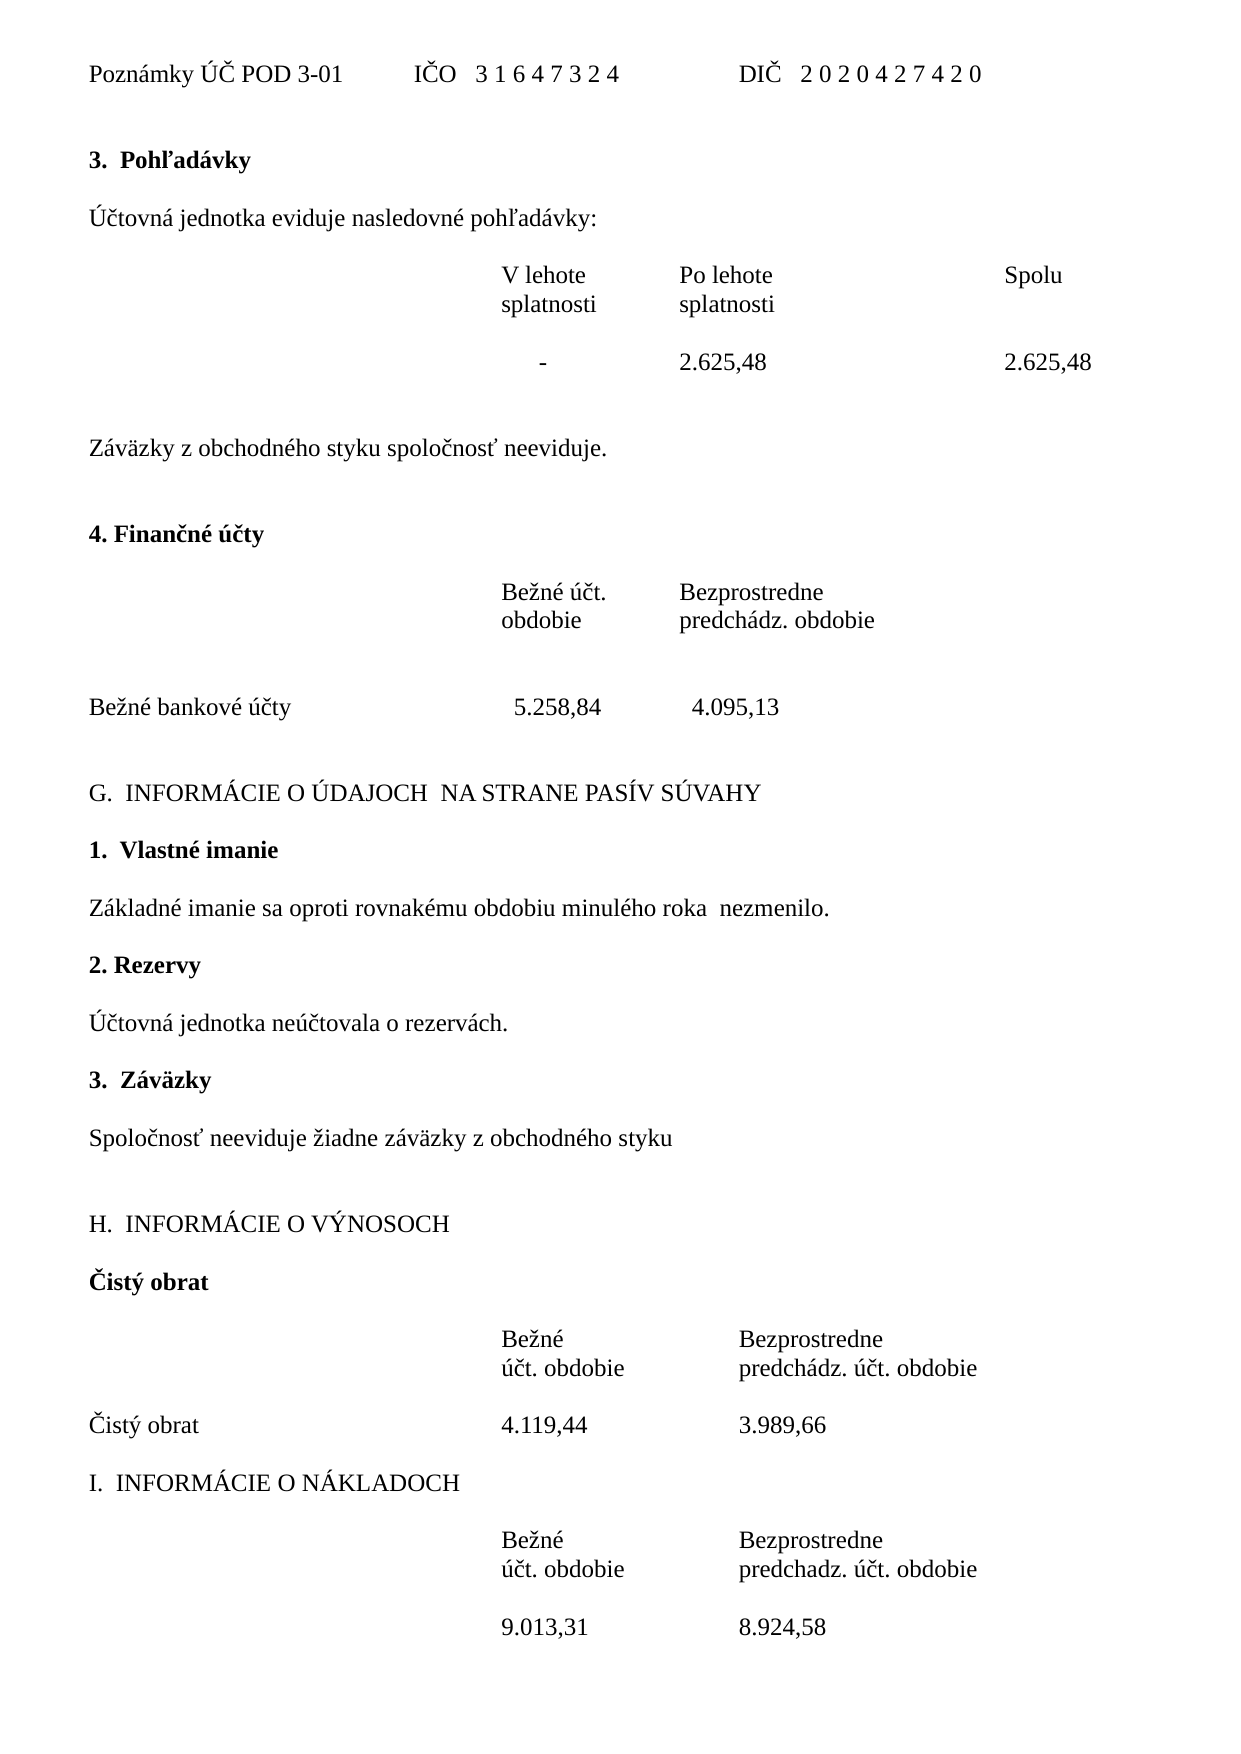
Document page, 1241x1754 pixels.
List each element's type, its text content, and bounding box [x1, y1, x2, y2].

text Bežné bankové účty 5.258,84 4.095,13 [88, 692, 1181, 720]
text Poznámky ÚČ POD 3-01 IČO 3 1 6 4 7 3 2 4 DIČ 2 0 2 0 4 2 7 4 2 0 [88, 59, 1181, 88]
text 2. Rezervy [88, 950, 1181, 979]
text V lehote Po lehote Spolu [88, 260, 1181, 289]
text Účtovná jednotka neúčtovala o rezervách. [88, 1008, 1181, 1037]
text H. INFORMÁCIE O VÝNOSOCH [88, 1209, 1181, 1238]
text 3. Záväzky [88, 1065, 1181, 1094]
text Čistý obrat 4.119,44 3.989,66 [88, 1410, 1181, 1439]
text Účtovná jednotka eviduje nasledovné pohľadávky: [88, 203, 1181, 232]
text - 2.625,48 2.625,48 [88, 347, 1181, 375]
text Čistý obrat [88, 1267, 1181, 1295]
text 3. Pohľadávky [88, 145, 1181, 174]
text Základné imanie sa oproti rovnakému obdobiu minulého roka nezmenilo. [88, 893, 1181, 922]
text obdobie predchádz. obdobie [88, 605, 1181, 634]
text Bežné Bezprostredne [88, 1525, 1181, 1554]
text I. INFORMÁCIE O NÁKLADOCH [88, 1468, 1181, 1497]
text splatnosti splatnosti [88, 289, 1181, 318]
text G. INFORMÁCIE O ÚDAJOCH NA STRANE PASÍV SÚVAHY [88, 778, 1181, 807]
text účt. obdobie predchadz. účt. obdobie [88, 1554, 1181, 1583]
text Bežné účt. Bezprostredne [88, 577, 1181, 605]
text 1. Vlastné imanie [88, 835, 1181, 864]
text 4. Finančné účty [88, 519, 1181, 548]
text Bežné Bezprostredne [88, 1324, 1181, 1353]
text Záväzky z obchodného styku spoločnosť neeviduje. [88, 433, 1181, 462]
text účt. obdobie predchádz. účt. obdobie [88, 1353, 1181, 1382]
text Spoločnosť neeviduje žiadne záväzky z obchodného styku [88, 1123, 1181, 1152]
text 9.013,31 8.924,58 [88, 1612, 1181, 1640]
